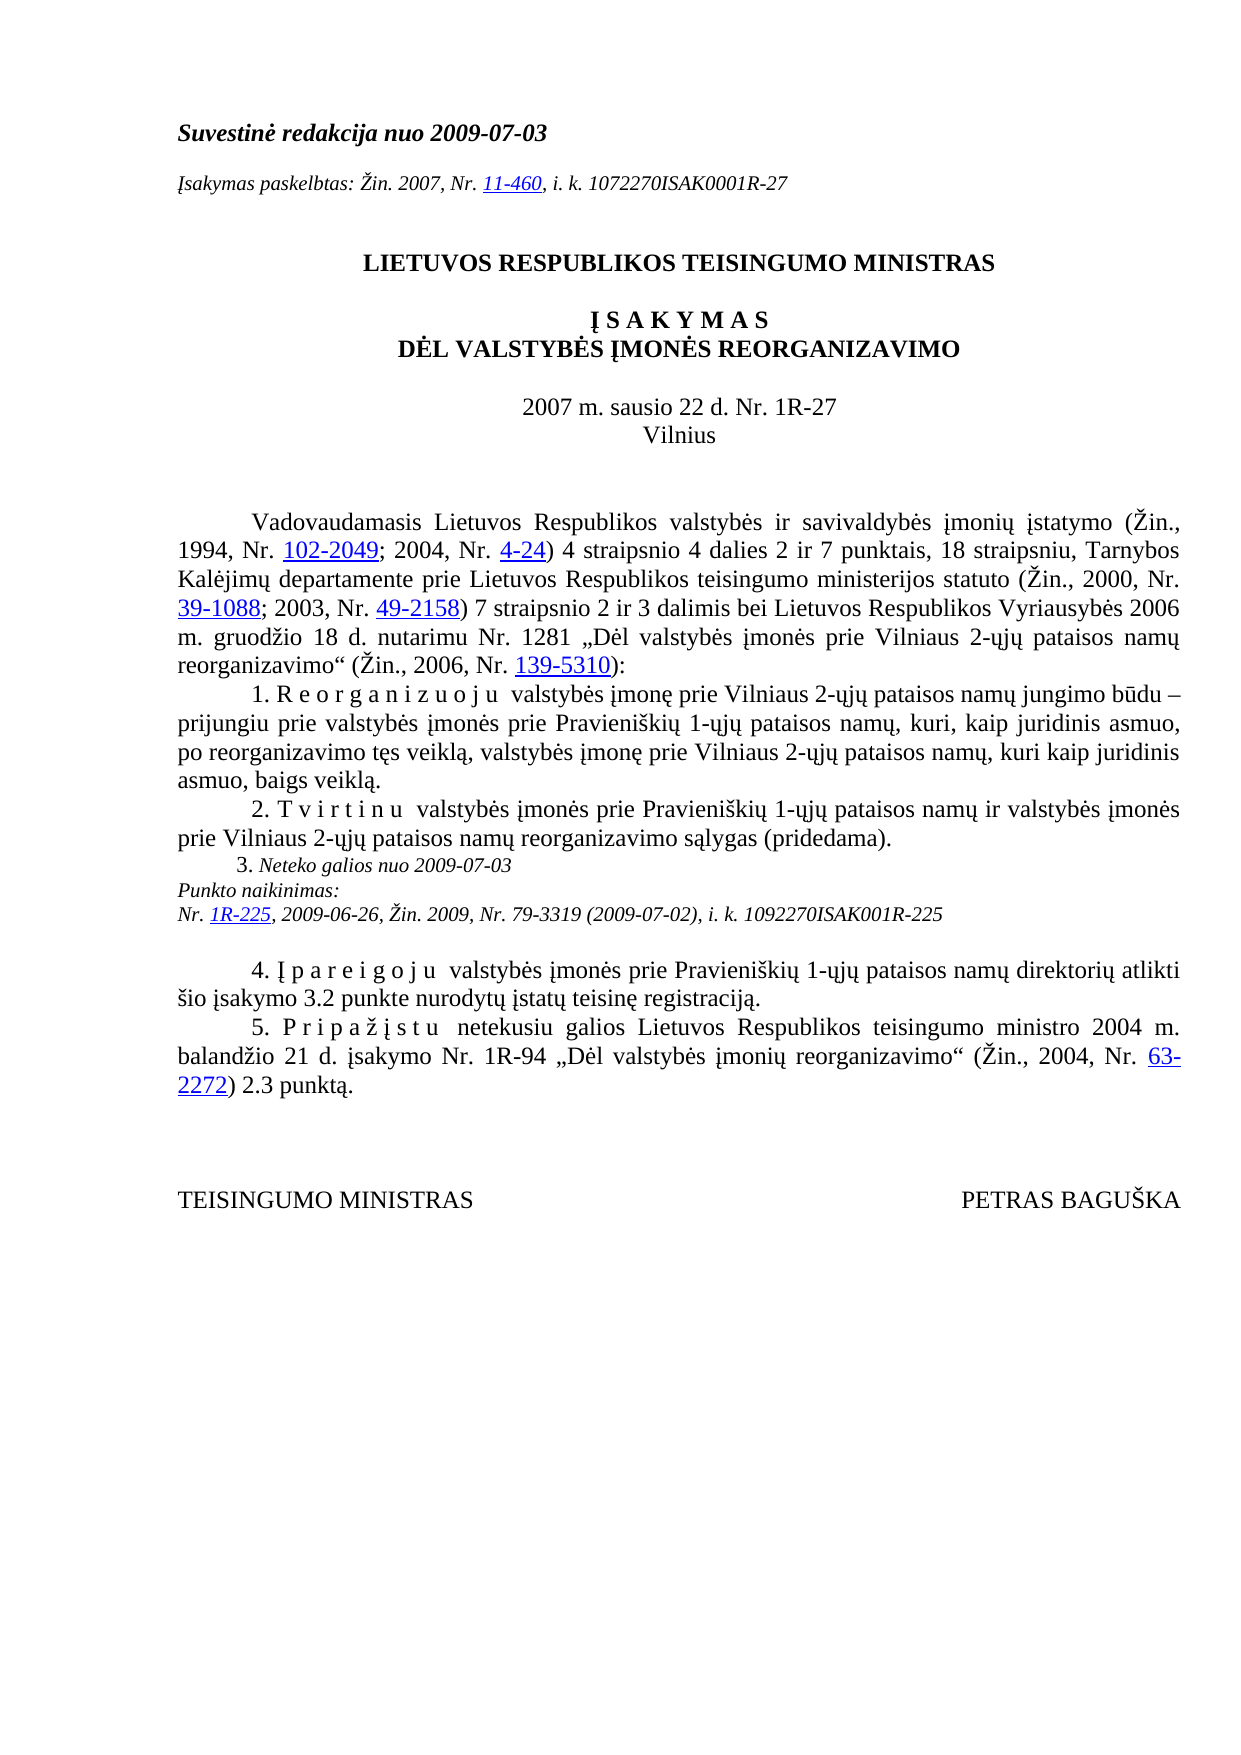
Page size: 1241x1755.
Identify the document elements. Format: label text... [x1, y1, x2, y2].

text Suvestinė redakcija nuo 2009-07-03 [177, 118, 1181, 147]
text 2007 m. sausio 22 d. Nr. 1R-27 [177, 392, 1181, 420]
text DĖL VALSTYBĖS ĮMONĖS REORGANIZAVIMO [177, 334, 1181, 363]
text Punkto naikinimas: [177, 878, 1181, 902]
text Vadovaudamasis Lietuvos Respublikos valstybės ir savivaldybės įmonių įstatymo (Žin., 1994, Nr. 102-2049; 2004, Nr. 4-24) 4 straipsnio 4 dalies 2 ir 7 punktais, 18 straipsniu, Tarnybos Kalėjimų departamente prie Lietuvos Respublikos teisingumo ministerijos statuto (Žin., 2000, Nr. 39-1088; 2003, Nr. 49-2158) 7 straipsnio 2 ir 3 dalimis bei Lietuvos Respublikos Vyriausybės 2006 m. gruodžio 18 d. nutarimu Nr. 1281 „Dėl valstybės įmonės prie Vilniaus 2-ųjų pataisos namų reorganizavimo“ (Žin., 2006, Nr. 139-5310): [177, 507, 1181, 679]
text Vilnius [177, 420, 1181, 449]
text 5. Pripažįstu netekusiu galios Lietuvos Respublikos teisingumo ministro 2004 m. balandžio 21 d. įsakymo Nr. 1R-94 „Dėl valstybės įmonių reorganizavimo“ (Žin., 2004, Nr. 63-2272) 2.3 punktą. [177, 1012, 1181, 1098]
text 2. Tvirtinu valstybės įmonės prie Pravieniškių 1-ųjų pataisos namų ir valstybės įmonės prie Vilniaus 2-ųjų pataisos namų reorganizavimo sąlygas (pridedama). [177, 794, 1181, 852]
text Nr. 1R-225, 2009-06-26, Žin. 2009, Nr. 79-3319 (2009-07-02), i. k. 1092270ISAK001R-225 [177, 902, 1181, 926]
text 4. Įpareigoju valstybės įmonės prie Pravieniškių 1-ųjų pataisos namų direktorių atlikti šio įsakymo 3.2 punkte nurodytų įstatų teisinę registraciją. [177, 955, 1181, 1012]
text Į S A K Y M A S [177, 305, 1181, 334]
text 3. Neteko galios nuo 2009-07-03 [177, 852, 1181, 878]
text LIETUVOS RESPUBLIKOS TEISINGUMO MINISTRAS [177, 248, 1181, 277]
text Įsakymas paskelbtas: Žin. 2007, Nr. 11-460, i. k. 1072270ISAK0001R-27 [177, 171, 1181, 195]
text TEISINGUMO MINISTRAS PETRAS BAGUŠKA [177, 1185, 1181, 1213]
text 1. Reorganizuoju valstybės įmonę prie Vilniaus 2-ųjų pataisos namų jungimo būdu – prijungiu prie valstybės įmonės prie Pravieniškių 1-ųjų pataisos namų, kuri, kaip juridinis asmuo, po reorganizavimo tęs veiklą, valstybės įmonę prie Vilniaus 2-ųjų pataisos namų, kuri kaip juridinis asmuo, baigs veiklą. [177, 679, 1181, 794]
